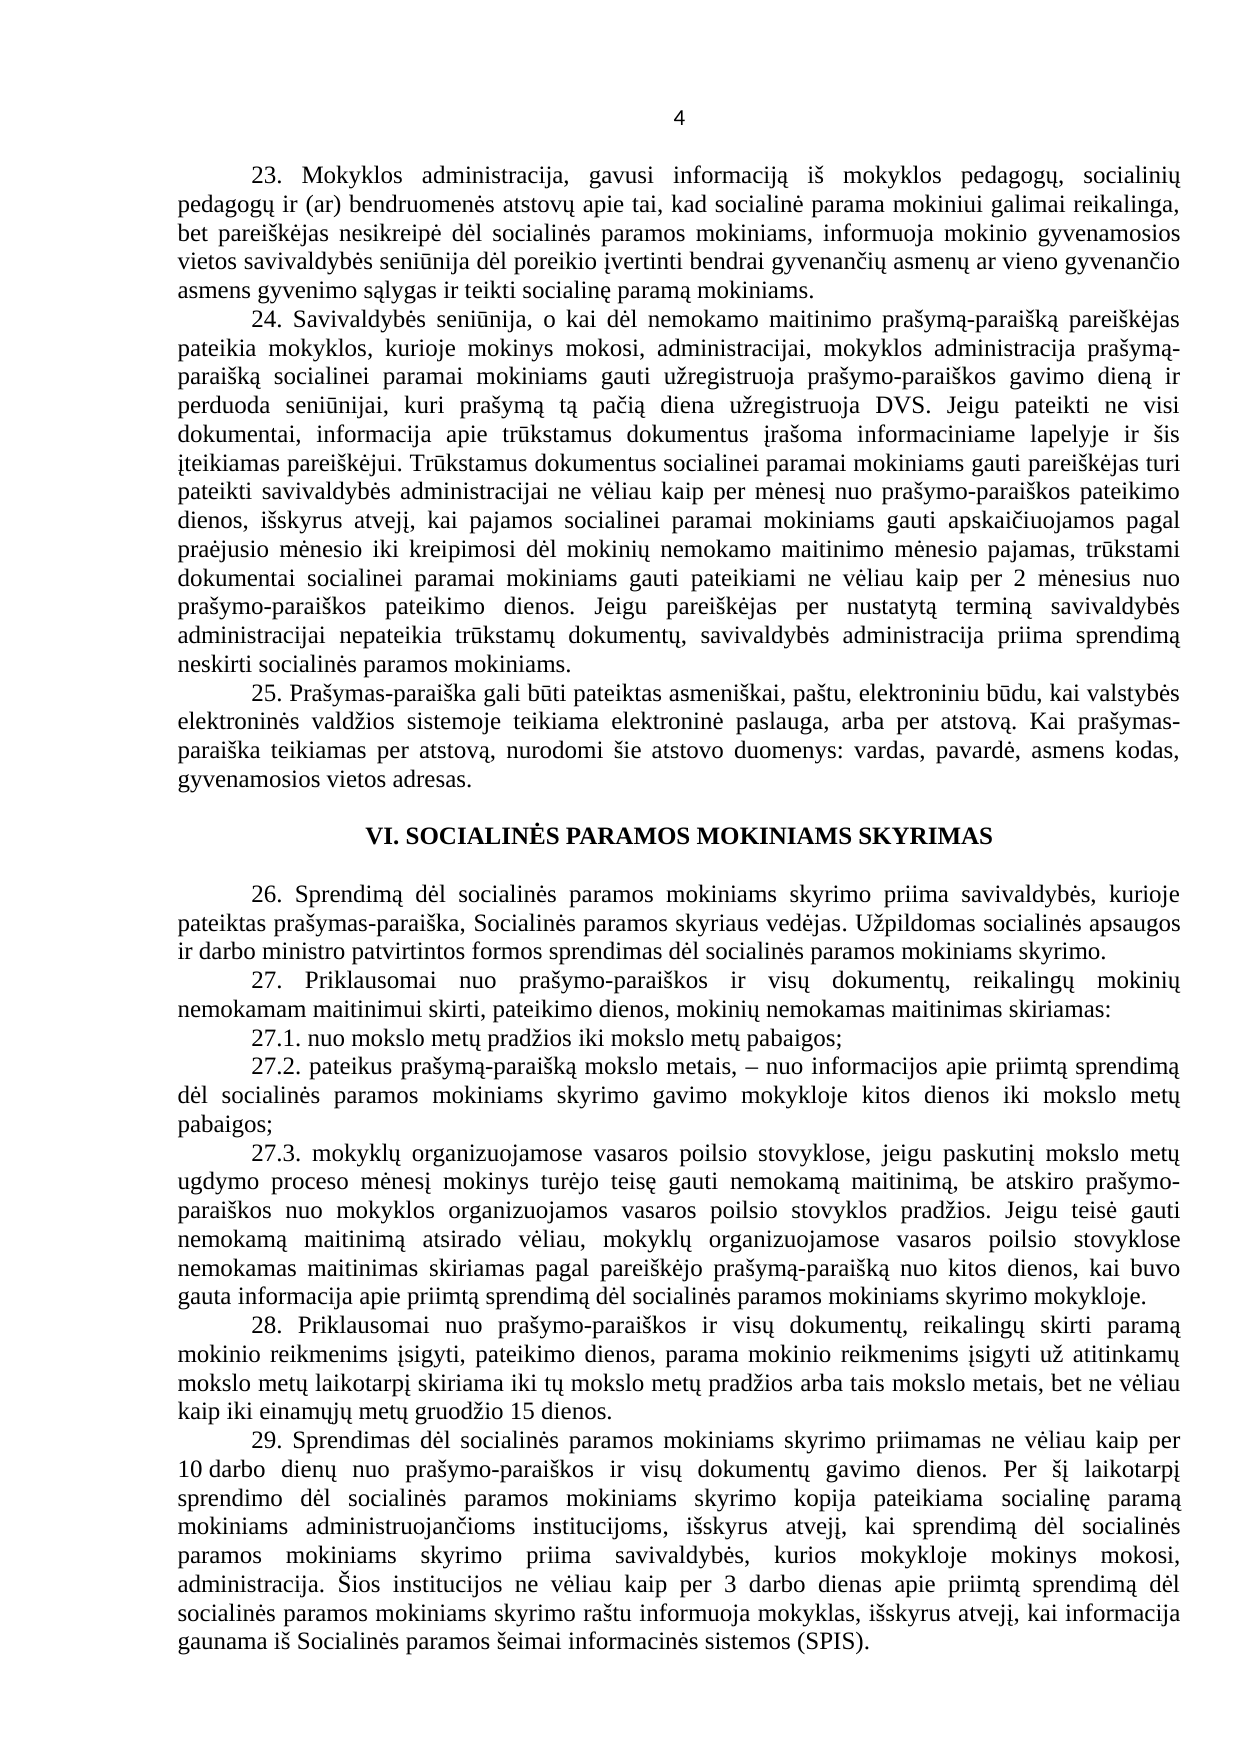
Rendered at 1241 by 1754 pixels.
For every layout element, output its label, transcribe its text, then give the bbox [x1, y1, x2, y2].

text 27.1. nuo mokslo metų pradžios iki mokslo metų pabaigos; [177, 1023, 1181, 1051]
text 24. Savivaldybės seniūnija, o kai dėl nemokamo maitinimo prašymą-paraišką pareiškėjas pateikia mokyklos, kurioje mokinys mokosi, administracijai, mokyklos administracija prašymą-paraišką socialinei paramai mokiniams gauti užregistruoja prašymo-paraiškos gavimo dieną ir perduoda seniūnijai, kuri prašymą tą pačią diena užregistruoja DVS. Jeigu pateikti ne visi dokumentai, informacija apie trūkstamus dokumentus įrašoma informaciniame lapelyje ir šis įteikiamas pareiškėjui. Trūkstamus dokumentus socialinei paramai mokiniams gauti pareiškėjas turi pateikti savivaldybės administracijai ne vėliau kaip per mėnesį nuo prašymo-paraiškos pateikimo dienos, išskyrus atvejį, kai pajamos socialinei paramai mokiniams gauti apskaičiuojamos pagal praėjusio mėnesio iki kreipimosi dėl mokinių nemokamo maitinimo mėnesio pajamas, trūkstami dokumentai socialinei paramai mokiniams gauti pateikiami ne vėliau kaip per 2 mėnesius nuo prašymo-paraiškos pateikimo dienos. Jeigu pareiškėjas per nustatytą terminą savivaldybės administracijai nepateikia trūkstamų dokumentų, savivaldybės administracija priima sprendimą neskirti socialinės paramos mokiniams. [177, 304, 1181, 678]
text 28. Priklausomai nuo prašymo-paraiškos ir visų dokumentų, reikalingų skirti paramą mokinio reikmenims įsigyti, pateikimo dienos, parama mokinio reikmenims įsigyti už atitinkamų mokslo metų laikotarpį skiriama iki tų mokslo metų pradžios arba tais mokslo metais, bet ne vėliau kaip iki einamųjų metų gruodžio 15 dienos. [177, 1310, 1181, 1425]
text VI. SOCIALINĖS PARAMOS MOKINIAMS SKYRIMAS [177, 821, 1181, 850]
text 27.2. pateikus prašymą-paraišką mokslo metais, – nuo informacijos apie priimtą sprendimą dėl socialinės paramos mokiniams skyrimo gavimo mokykloje kitos dienos iki mokslo metų pabaigos; [177, 1051, 1181, 1138]
text 25. Prašymas-paraiška gali būti pateiktas asmeniškai, paštu, elektroniniu būdu, kai valstybės elektroninės valdžios sistemoje teikiama elektroninė paslauga, arba per atstovą. Kai prašymas-paraiška teikiamas per atstovą, nurodomi šie atstovo duomenys: vardas, pavardė, asmens kodas, gyvenamosios vietos adresas. [177, 678, 1181, 793]
text 26. Sprendimą dėl socialinės paramos mokiniams skyrimo priima savivaldybės, kurioje pateiktas prašymas-paraiška, Socialinės paramos skyriaus vedėjas. Užpildomas socialinės apsaugos ir darbo ministro patvirtintos formos sprendimas dėl socialinės paramos mokiniams skyrimo. [177, 879, 1181, 965]
text 27. Priklausomai nuo prašymo-paraiškos ir visų dokumentų, reikalingų mokinių nemokamam maitinimui skirti, pateikimo dienos, mokinių nemokamas maitinimas skiriamas: [177, 965, 1181, 1023]
text 23. Mokyklos administracija, gavusi informaciją iš mokyklos pedagogų, socialinių pedagogų ir (ar) bendruomenės atstovų apie tai, kad socialinė parama mokiniui galimai reikalinga, bet pareiškėjas nesikreipė dėl socialinės paramos mokiniams, informuoja mokinio gyvenamosios vietos savivaldybės seniūnija dėl poreikio įvertinti bendrai gyvenančių asmenų ar vieno gyvenančio asmens gyvenimo sąlygas ir teikti socialinę paramą mokiniams. [177, 160, 1181, 304]
text 29. Sprendimas dėl socialinės paramos mokiniams skyrimo priimamas ne vėliau kaip per 10 darbo dienų nuo prašymo-paraiškos ir visų dokumentų gavimo dienos. Per šį laikotarpį sprendimo dėl socialinės paramos mokiniams skyrimo kopija pateikiama socialinę paramą mokiniams administruojančioms institucijoms, išskyrus atvejį, kai sprendimą dėl socialinės paramos mokiniams skyrimo priima savivaldybės, kurios mokykloje mokinys mokosi, administracija. Šios institucijos ne vėliau kaip per 3 darbo dienas apie priimtą sprendimą dėl socialinės paramos mokiniams skyrimo raštu informuoja mokyklas, išskyrus atvejį, kai informacija gaunama iš Socialinės paramos šeimai informacinės sistemos (SPIS). [177, 1425, 1181, 1655]
text 27.3. mokyklų organizuojamose vasaros poilsio stovyklose, jeigu paskutinį mokslo metų ugdymo proceso mėnesį mokinys turėjo teisę gauti nemokamą maitinimą, be atskiro prašymo-paraiškos nuo mokyklos organizuojamos vasaros poilsio stovyklos pradžios. Jeigu teisė gauti nemokamą maitinimą atsirado vėliau, mokyklų organizuojamose vasaros poilsio stovyklose nemokamas maitinimas skiriamas pagal pareiškėjo prašymą-paraišką nuo kitos dienos, kai buvo gauta informacija apie priimtą sprendimą dėl socialinės paramos mokiniams skyrimo mokykloje. [177, 1138, 1181, 1310]
